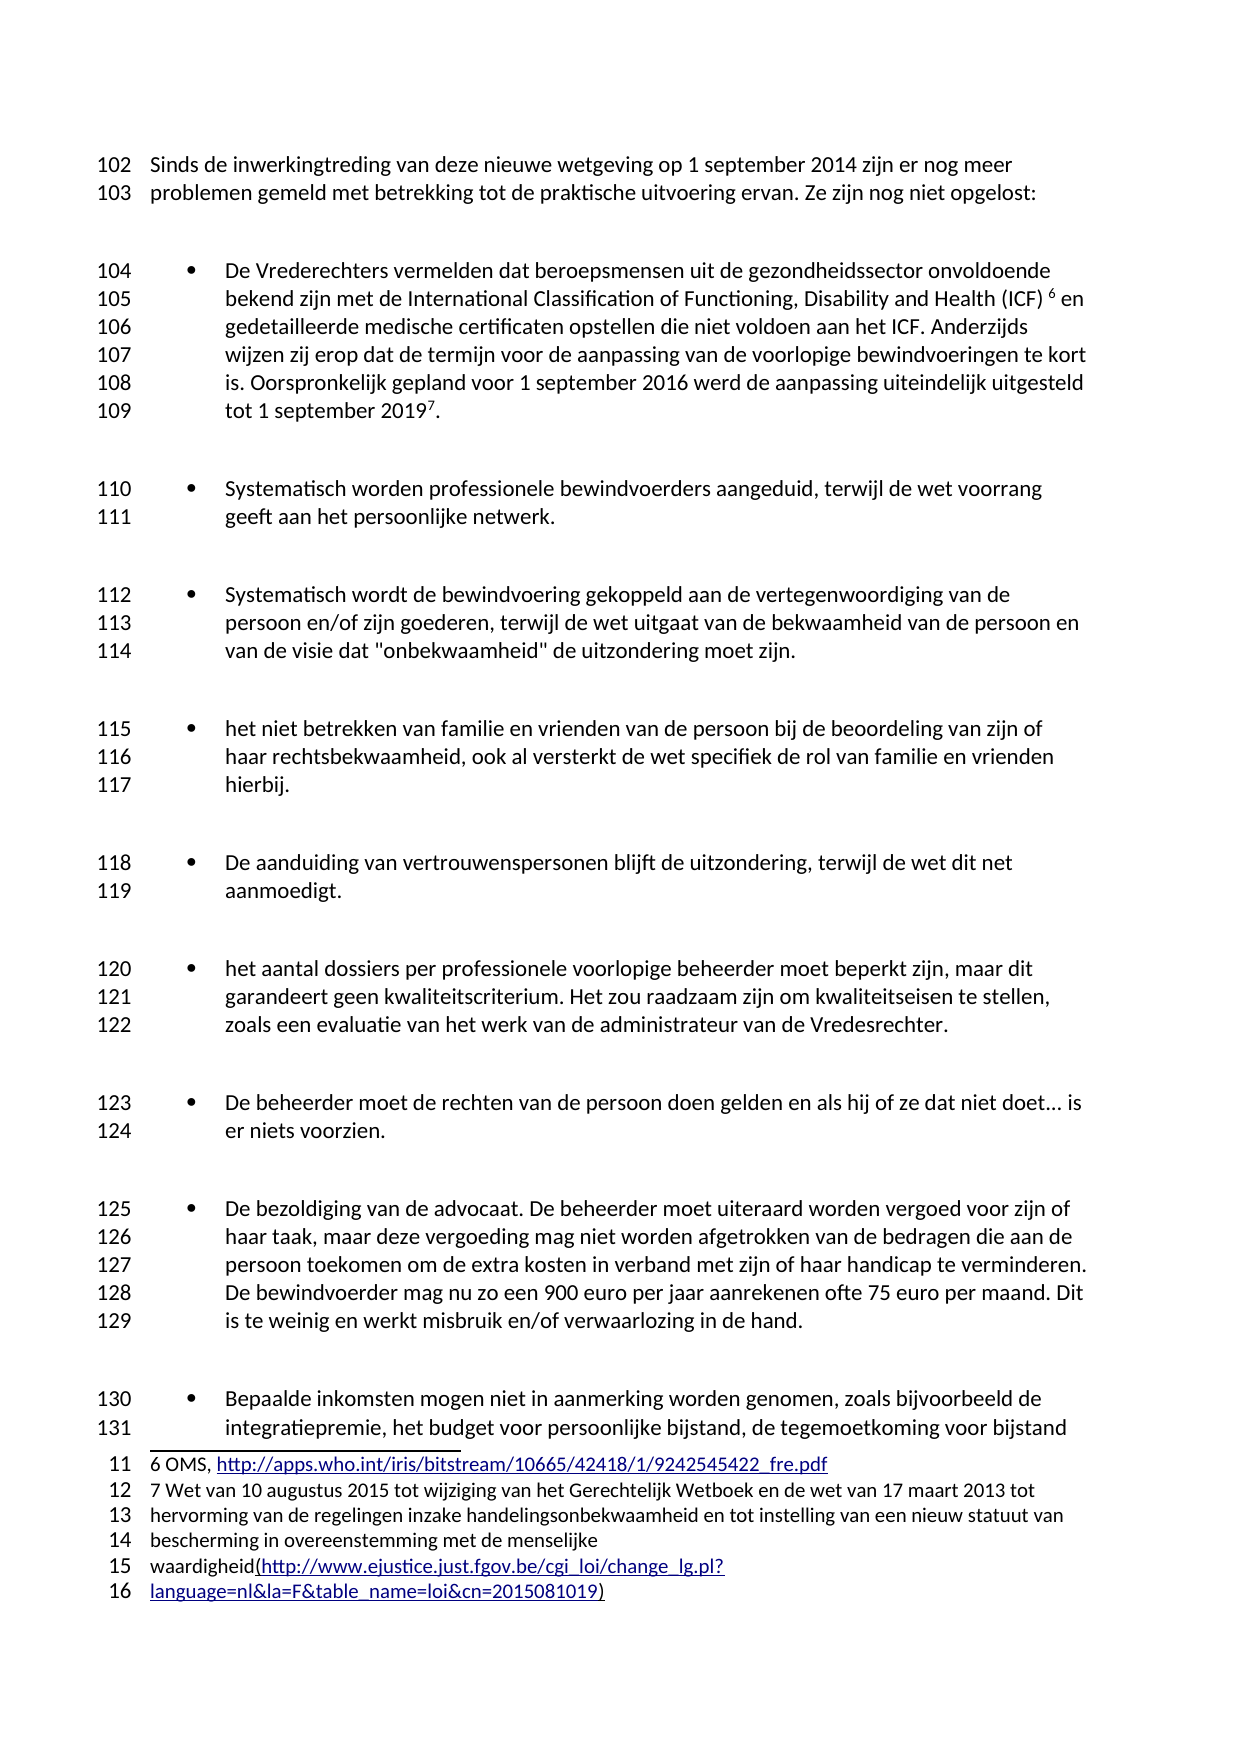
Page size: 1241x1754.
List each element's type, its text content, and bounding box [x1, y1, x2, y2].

list Wet van 10 augustus 2015 tot wijziging van het Gerechtelijk Wetboek en de wet van 17 maart 2013 tot hervorming van de regelingen inzake handelingsonbekwaamheid en tot instelling van een nieuw statuut van bescherming in overeenstemming met de menselijke waardigheid(http://www.ejustice.just.fgov.be/cgi_loi/change_lg.pl?language=nl&la=F&table_name=loi&cn=2015081019) [150, 1477, 1090, 1604]
list het niet betrekken van familie en vrienden van de persoon bij de beoordeling van zijn of haar rechtsbekwaamheid, ook al versterkt de wet specifiek de rol van familie en vrienden hierbij. [187, 714, 1090, 798]
list Systematisch wordt de bewindvoering gekoppeld aan de vertegenwoordiging van de persoon en/of zijn goederen, terwijl de wet uitgaat van de bekwaamheid van de persoon en van de visie dat "onbekwaamheid" de uitzondering moet zijn. [187, 580, 1090, 664]
list De Vrederechters vermelden dat beroepsmensen uit de gezondheidssector onvoldoende bekend zijn met de International Classification of Functioning, Disability and Health (ICF) en gedetailleerde medische certificaten opstellen die niet voldoen aan het ICF. Anderzijds wijzen zij erop dat de termijn voor de aanpassing van de voorlopige bewindvoeringen te kort is. Oorspronkelijk gepland voor 1 september 2016 werd de aanpassing uiteindelijk uitgesteld tot 1 september 2019. [187, 256, 1090, 424]
list De bezoldiging van de advocaat. De beheerder moet uiteraard worden vergoed voor zijn of haar taak, maar deze vergoeding mag niet worden afgetrokken van de bedragen die aan de persoon toekomen om de extra kosten in verband met zijn of haar handicap te verminderen. De bewindvoerder mag nu zo een 900 euro per jaar aanrekenen ofte 75 euro per maand. Dit is te weinig en werkt misbruik en/of verwaarlozing in de hand. [187, 1194, 1090, 1334]
list Bepaalde inkomsten mogen niet in aanmerking worden genomen, zoals bijvoorbeeld de integratiepremie, het budget voor persoonlijke bijstand, de tegemoetkoming voor bijstand [187, 1384, 1090, 1441]
list OMS, http://apps.who.int/iris/bitstream/10665/42418/1/9242545422_fre.pdf [150, 1451, 1090, 1477]
list Systematisch worden professionele bewindvoerders aangeduid, terwijl de wet voorrang geeft aan het persoonlijke netwerk. [187, 474, 1090, 530]
text Sinds de inwerkingtreding van deze nieuwe wetgeving op 1 september 2014 zijn er nog meer problemen gemeld met betrekking tot de praktische uitvoering ervan. Ze zijn nog niet opgelost: [150, 150, 1090, 206]
list De beheerder moet de rechten van de persoon doen gelden en als hij of ze dat niet doet... is er niets voorzien. [187, 1088, 1090, 1144]
list het aantal dossiers per professionele voorlopige beheerder moet beperkt zijn, maar dit garandeert geen kwaliteitscriterium. Het zou raadzaam zijn om kwaliteitseisen te stellen, zoals een evaluatie van het werk van de administrateur van de Vredesrechter. [187, 954, 1090, 1038]
list De aanduiding van vertrouwenspersonen blijft de uitzondering, terwijl de wet dit net aanmoedigt. [187, 848, 1090, 904]
